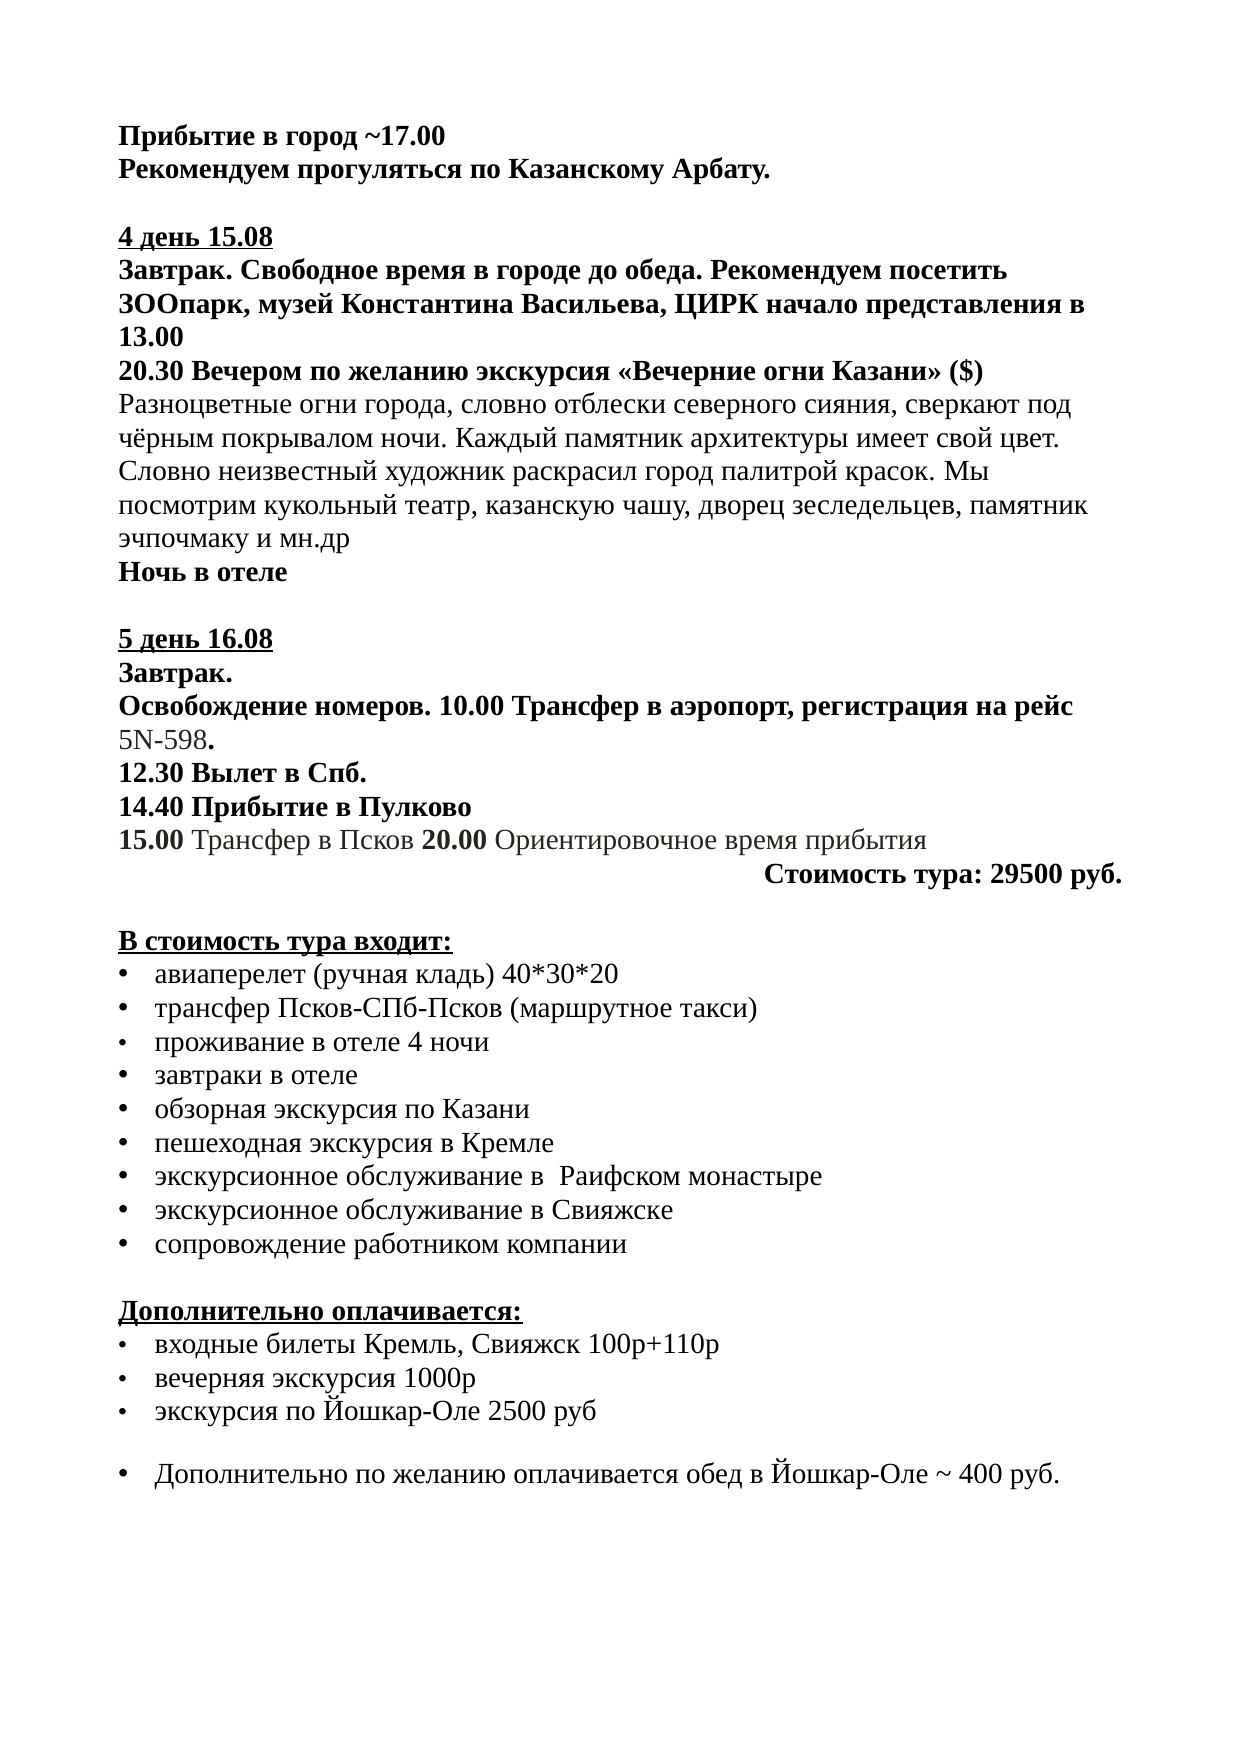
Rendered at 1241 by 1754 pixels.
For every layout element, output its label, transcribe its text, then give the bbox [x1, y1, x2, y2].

list экскурсия по Йошкар-Оле 2500 руб [81, 1393, 1122, 1427]
list трансфер Псков-СПб-Псков (маршрутное такси) [81, 990, 1122, 1024]
list Дополнительно по желанию оплачивается обед в Йошкар-Оле ~ 400 руб. [81, 1457, 1122, 1490]
text Дополнительно оплачивается: [118, 1293, 1122, 1326]
text Завтрак. Свободное время в городе до обеда. Рекомендуем посетить ЗООпарк, музей Константина Васильева, ЦИРК начало представления в 13.00 [118, 252, 1122, 353]
text 15.00 Трансфер в Псков 20.00 Ориентировочное время прибытия [118, 822, 1122, 856]
text Стоимость тура: 29500 руб. [118, 856, 1122, 923]
text 12.30 Вылет в Спб. [118, 755, 1122, 789]
list экскурсионное обслуживание в Раифском монастыре [81, 1158, 1122, 1192]
list входные билеты Кремль, Свияжск 100р+110р [81, 1326, 1122, 1360]
text Ночь в отеле [118, 554, 1122, 588]
list экскурсионное обслуживание в Свияжске [81, 1192, 1122, 1226]
text Разноцветные огни города, словно отблески северного сияния, сверкают под чёрным покрывалом ночи. Каждый памятник архитектуры имеет свой цвет. Словно неизвестный художник раскрасил город палитрой красок. Мы посмотрим кукольный театр, казанскую чашу, дворец зеследельцев, памятник эчпочмаку и мн.др [118, 386, 1122, 554]
text Прибытие в город ~17.00 [118, 118, 1122, 152]
list обзорная экскурсия по Казани [81, 1091, 1122, 1125]
text 5 день 16.08 [118, 621, 1122, 655]
list вечерняя экскурсия 1000р [81, 1360, 1122, 1393]
text 4 день 15.08 [118, 219, 1122, 252]
text Освобождение номеров. 10.00 Трансфер в аэропорт, регистрация на рейс 5N-598. [118, 688, 1122, 755]
text В стоимость тура входит: [118, 923, 1122, 957]
text Рекомендуем прогуляться по Казанскому Арбату. [118, 152, 1122, 185]
text 20.30 Вечером по желанию экскурсия «Вечерние огни Казани» ($) [118, 353, 1122, 386]
list авиаперелет (ручная кладь) 40*30*20 [81, 957, 1122, 990]
text Завтрак. [118, 655, 1122, 688]
text 14.40 Прибытие в Пулково [118, 789, 1122, 822]
list сопровождение работником компании [81, 1226, 1122, 1259]
list завтраки в отеле [81, 1057, 1122, 1091]
list пешеходная экскурсия в Кремле [81, 1125, 1122, 1158]
list проживание в отеле 4 ночи [81, 1024, 1122, 1057]
